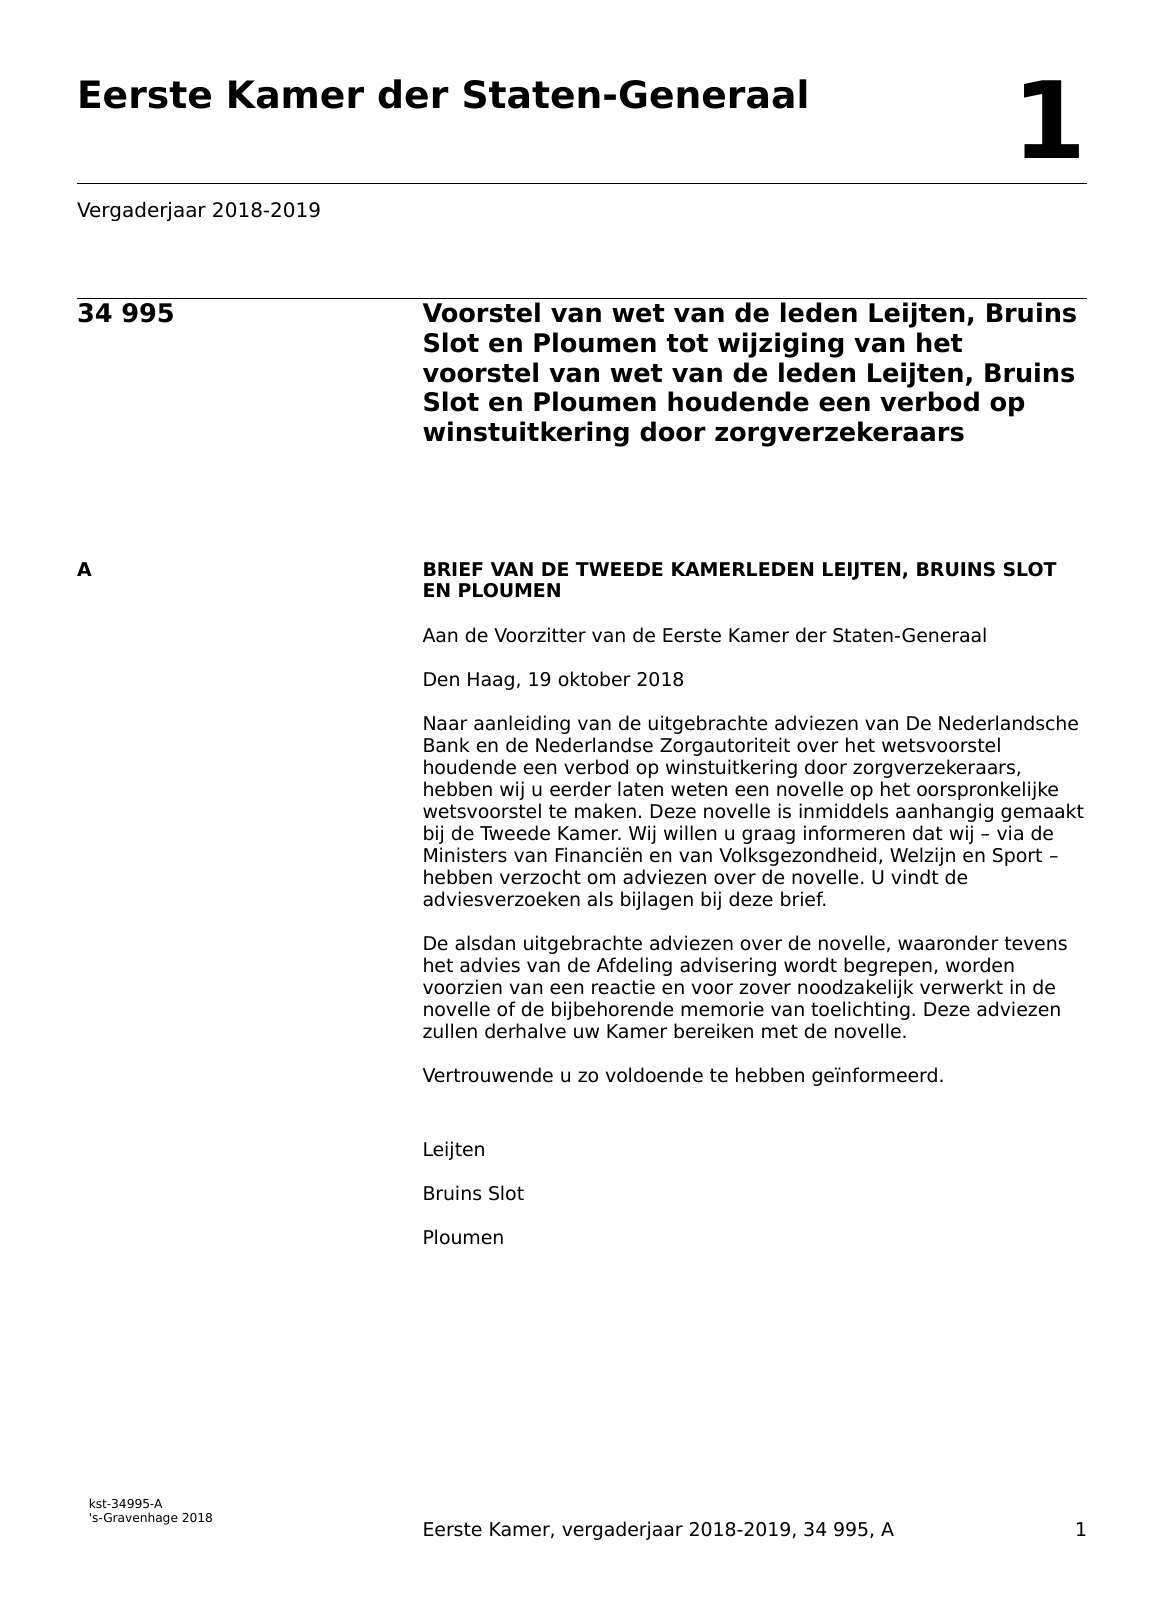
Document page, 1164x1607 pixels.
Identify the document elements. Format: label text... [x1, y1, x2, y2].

text Vertrouwende u zo voldoende te hebben geïnformeerd. [422, 1065, 1087, 1087]
text 's-Gravenhage 2018 [88, 1511, 323, 1525]
subtitle 34 995 Voorstel van wet van de leden Leijten, Bruins Slot en Ploumen tot wijziging van het voorstel van wet van de leden Leijten, Bruins Slot en Ploumen houdende een verbod op winstuitkering door zorgverzekeraars [77, 299, 1087, 447]
table_header 1 [886, 59, 1087, 183]
text Leijten Bruins Slot Ploumen [422, 1117, 1087, 1249]
table_header Eerste Kamer der Staten-Generaal [77, 59, 886, 183]
text De alsdan uitgebrachte adviezen over de novelle, waaronder tevens het advies van de Afdeling advisering wordt begrepen, worden voorzien van een reactie en voor zover noodzakelijk verwerkt in de novelle of de bijbehorende memorie van toelichting. Deze adviezen zullen derhalve uw Kamer bereiken met de novelle. [422, 933, 1087, 1043]
text Den Haag, 19 oktober 2018 [422, 669, 1087, 691]
text Naar aanleiding van de uitgebrachte adviezen van De Nederlandsche Bank en de Nederlandse Zorgautoriteit over het wetsvoorstel houdende een verbod op winstuitkering door zorgverzekeraars, hebben wij u eerder laten weten een novelle op het oorspronkelijke wetsvoorstel te maken. Deze novelle is inmiddels aanhangig gemaakt bij de Tweede Kamer. Wij willen u graag informeren dat wij – via de Ministers van Financiën en van Volksgezondheid, Welzijn en Sport – hebben verzocht om adviezen over de novelle. U vindt de adviesverzoeken als bijlagen bij deze brief. [422, 713, 1087, 911]
text Aan de Voorzitter van de Eerste Kamer der Staten-Generaal [422, 624, 1087, 647]
subtitle A BRIEF VAN DE TWEEDE KAMERLEDEN LEIJTEN, BRUINS SLOT EN PLOUMEN [77, 558, 1087, 602]
text kst-34995-A [88, 1497, 323, 1511]
table_cell Vergaderjaar 2018-2019 [77, 184, 1087, 298]
